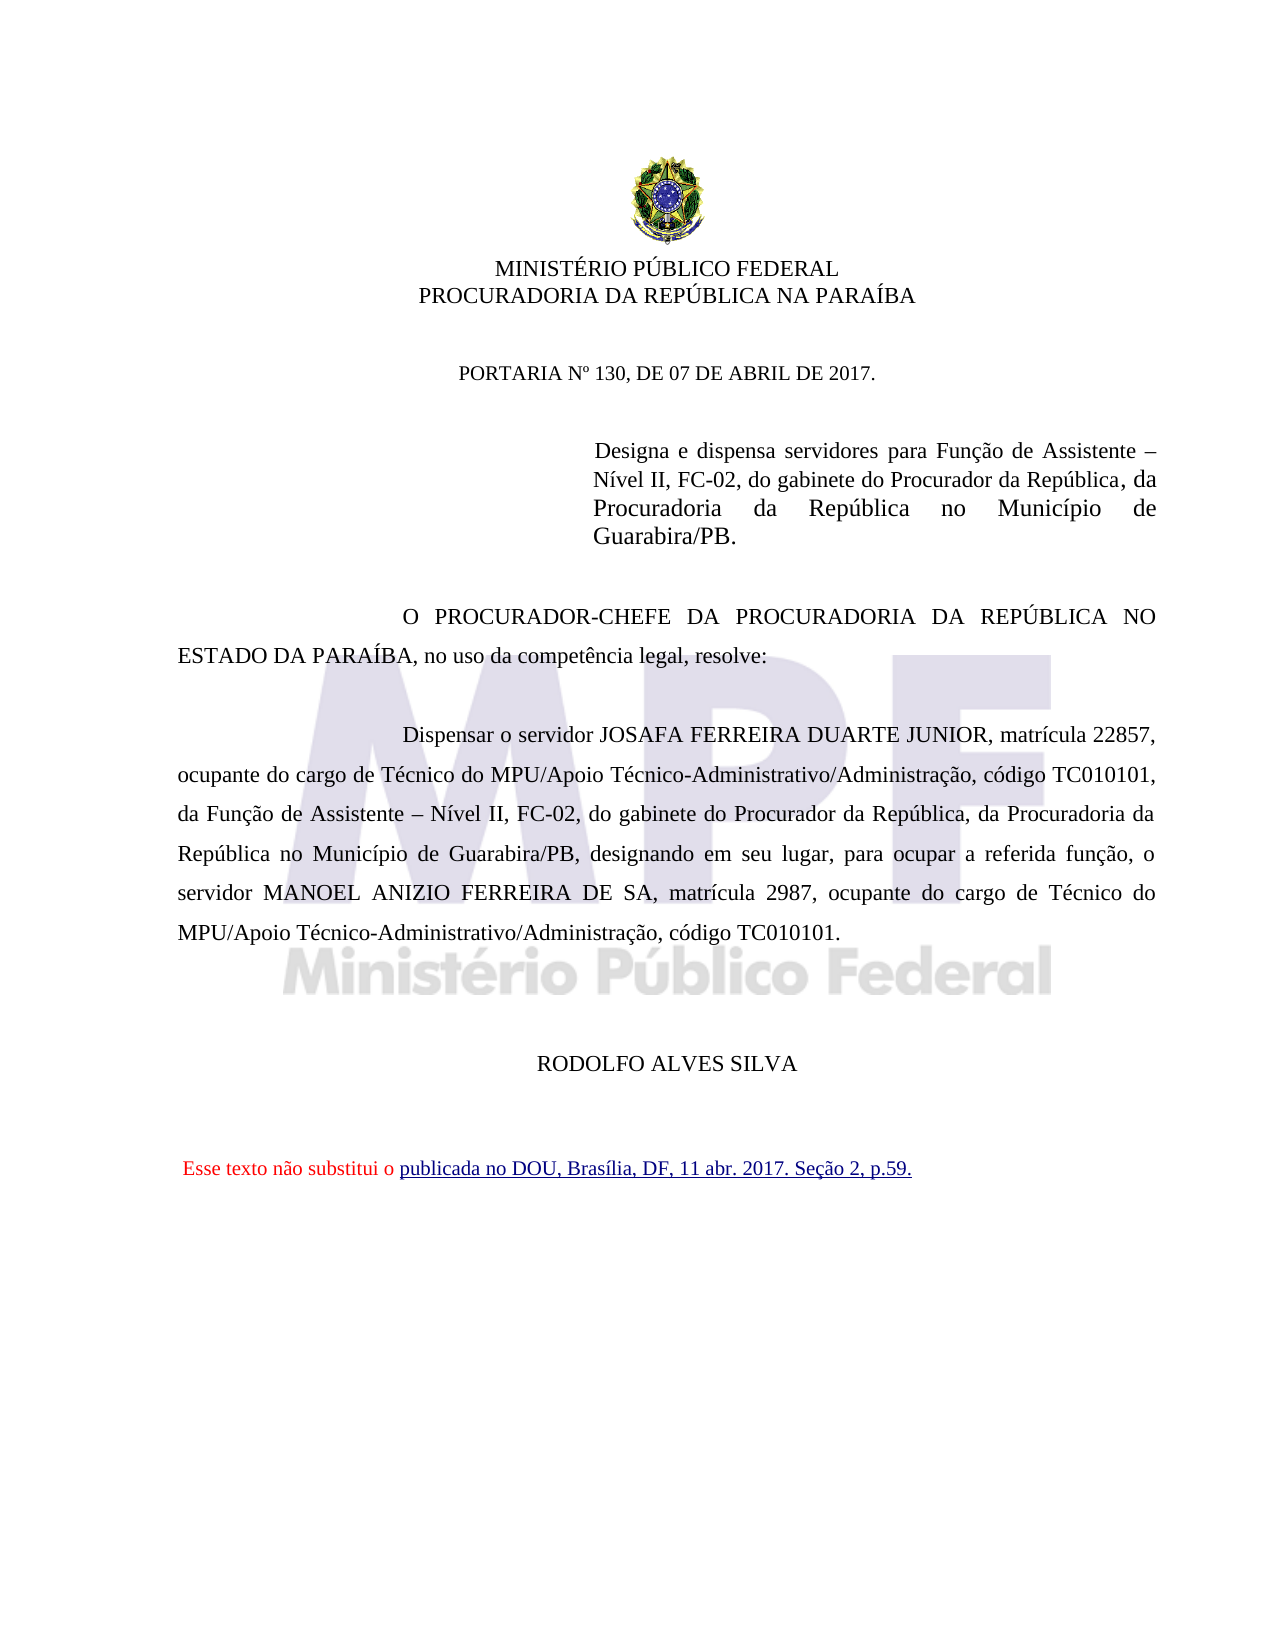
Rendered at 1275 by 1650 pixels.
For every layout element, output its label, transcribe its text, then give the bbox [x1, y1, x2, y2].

text Designa e dispensa servidores para Função de Assistente – Nível II, FC-02, do gabinete do Procurador da República, da Procuradoria da República no Município de Guarabira/PB. [593, 438, 1157, 550]
text O PROCURADOR-CHEFE DA PROCURADORIA DA REPÚBLICA NO ESTADO DA PARAÍBA, no uso da competência legal, resolve: [177, 603, 1157, 669]
text RODOLFO ALVES SILVA [177, 1050, 1157, 1077]
text PORTARIA Nº 130, DE 07 DE ABRIL DE 2017. [177, 361, 1157, 385]
text Esse texto não substitui o publicada no DOU, Brasília, DF, 11 abr. 2017. Seção 2, p.59. [177, 1156, 1157, 1180]
picture [283, 945, 1051, 995]
picture [283, 669, 1051, 721]
subtitle PROCURADORIA DA REPÚBLICA NA PARAÍBA [177, 282, 1157, 308]
text Dispensar o servidor JOSAFA FERREIRA DUARTE JUNIOR, matrícula 22857, ocupante do cargo de Técnico do MPU/Apoio Técnico-Administrativo/Administração, código TC010101, da Função de Assistente – Nível II, FC-02, do gabinete do Procurador da República, da Procuradoria da República no Município de Guarabira/PB, designando em seu lugar, para ocupar a referida função, o servidor MANOEL ANIZIO FERREIRA DE SA, matrícula 2987, ocupante do cargo de Técnico do MPU/Apoio Técnico-Administrativo/Administração, código TC010101. [177, 721, 1157, 945]
text MINISTÉRIO PÚBLICO FEDERAL [177, 255, 1157, 282]
